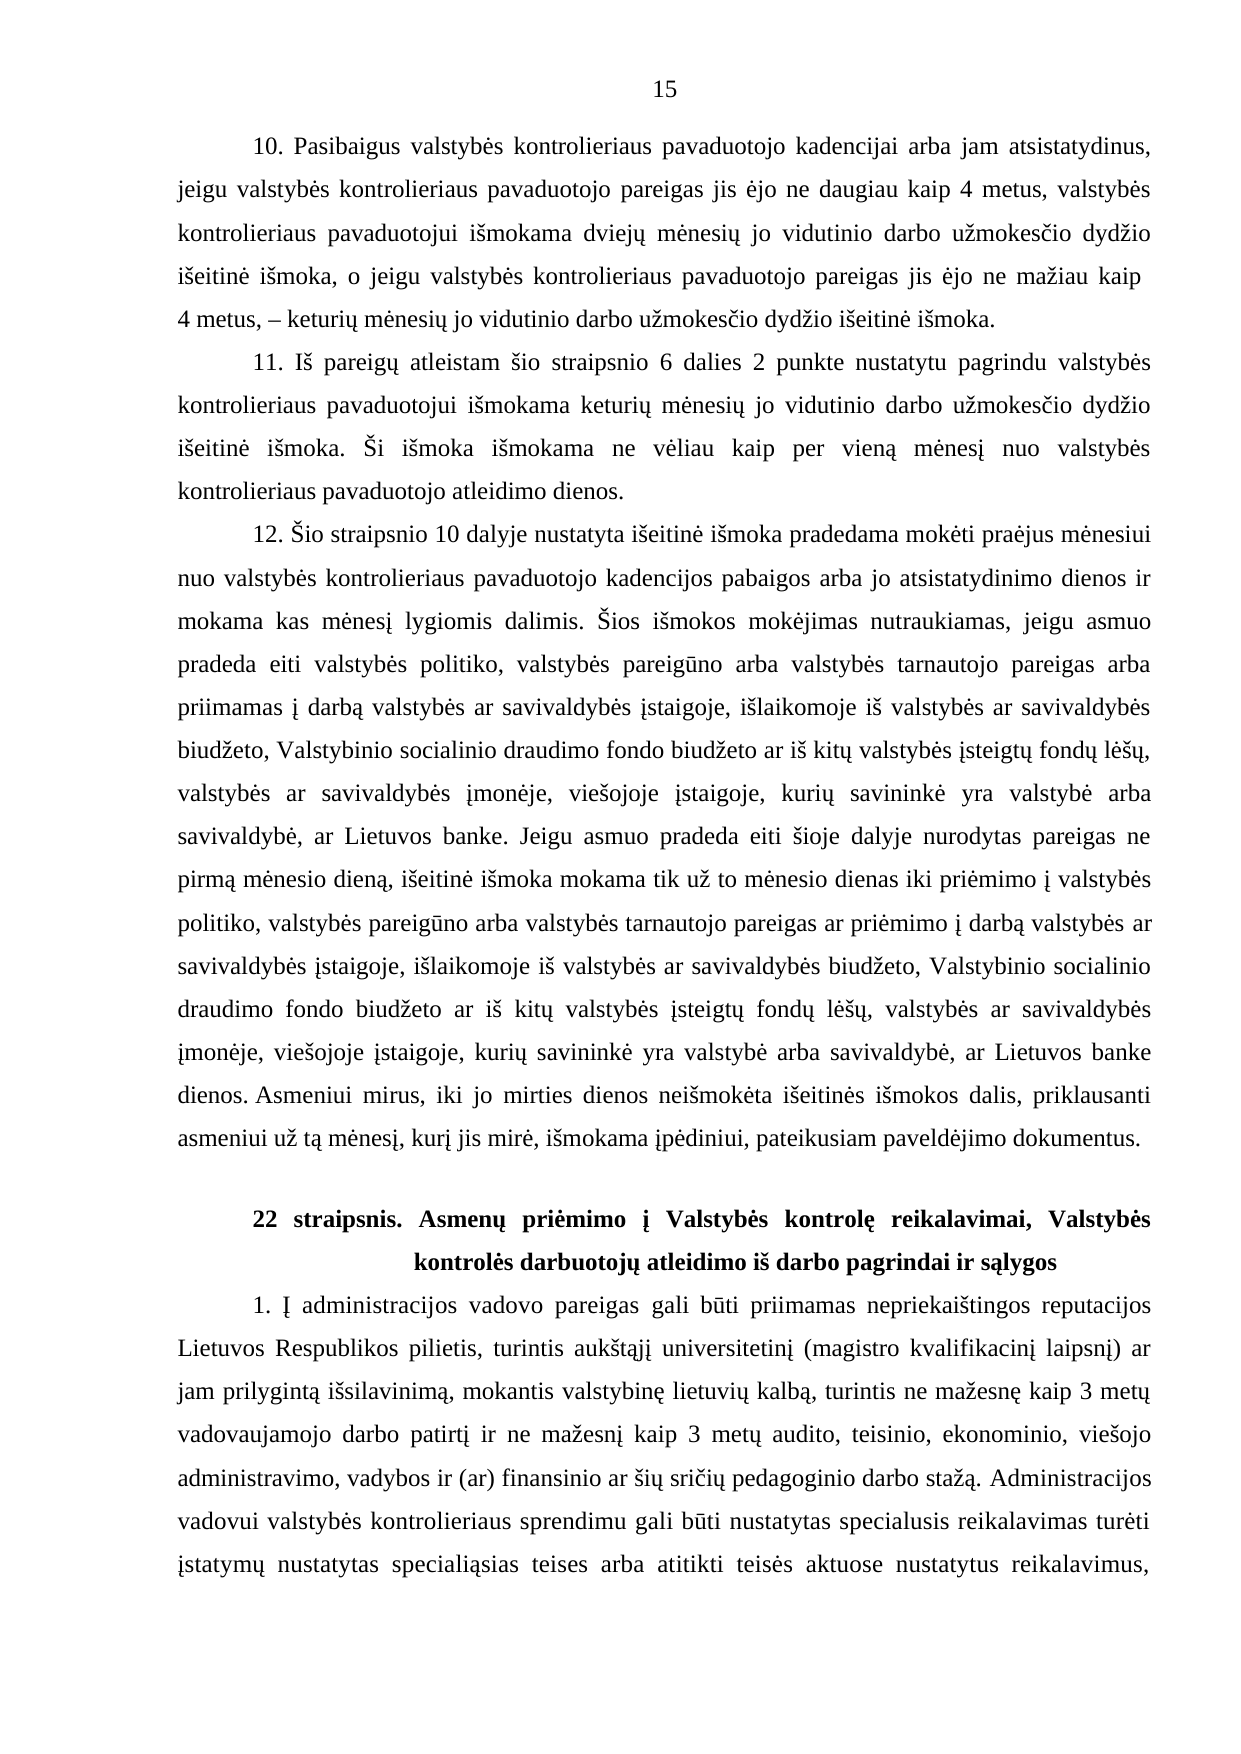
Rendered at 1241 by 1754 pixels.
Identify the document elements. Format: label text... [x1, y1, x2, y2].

text 11. Iš pareigų atleistam šio straipsnio 6 dalies 2 punkte nustatytu pagrindu valstybės kontrolieriaus pavaduotojui išmokama keturių mėnesių jo vidutinio darbo užmokesčio dydžio išeitinė išmoka. Ši išmoka išmokama ne vėliau kaip per vieną mėnesį nuo valstybės kontrolieriaus pavaduotojo atleidimo dienos. [177, 347, 1152, 505]
text 22 straipsnis. Asmenų priėmimo į Valstybės kontrolę reikalavimai, Valstybės kontrolės darbuotojų atleidimo iš darbo pagrindai ir sąlygos [252, 1204, 1152, 1276]
text 10. Pasibaigus valstybės kontrolieriaus pavaduotojo kadencijai arba jam atsistatydinus, jeigu valstybės kontrolieriaus pavaduotojo pareigas jis ėjo ne daugiau kaip 4 metus, valstybės kontrolieriaus pavaduotojui išmokama dviejų mėnesių jo vidutinio darbo užmokesčio dydžio išeitinė išmoka, o jeigu valstybės kontrolieriaus pavaduotojo pareigas jis ėjo ne mažiau kaip 4 metus, – keturių mėnesių jo vidutinio darbo užmokesčio dydžio išeitinė išmoka. [177, 131, 1152, 333]
text 1. Į administracijos vadovo pareigas gali būti priimamas nepriekaištingos reputacijos Lietuvos Respublikos pilietis, turintis aukštąjį universitetinį (magistro kvalifikacinį laipsnį) ar jam prilygintą išsilavinimą, mokantis valstybinę lietuvių kalbą, turintis ne mažesnę kaip 3 metų vadovaujamojo darbo patirtį ir ne mažesnį kaip 3 metų audito, teisinio, ekonominio, viešojo administravimo, vadybos ir (ar) finansinio ar šių sričių pedagoginio darbo stažą. Administracijos vadovui valstybės kontrolieriaus sprendimu gali būti nustatytas specialusis reikalavimas turėti įstatymų nustatytas specialiąsias teises arba atitikti teisės aktuose nustatytus reikalavimus, [177, 1290, 1152, 1578]
text 12. Šio straipsnio 10 dalyje nustatyta išeitinė išmoka pradedama mokėti praėjus mėnesiui nuo valstybės kontrolieriaus pavaduotojo kadencijos pabaigos arba jo atsistatydinimo dienos ir mokama kas mėnesį lygiomis dalimis. Šios išmokos mokėjimas nutraukiamas, jeigu asmuo pradeda eiti valstybės politiko, valstybės pareigūno arba valstybės tarnautojo pareigas arba priimamas į darbą valstybės ar savivaldybės įstaigoje, išlaikomoje iš valstybės ar savivaldybės biudžeto, Valstybinio socialinio draudimo fondo biudžeto ar iš kitų valstybės įsteigtų fondų lėšų, valstybės ar savivaldybės įmonėje, viešojoje įstaigoje, kurių savininkė yra valstybė arba savivaldybė, ar Lietuvos banke. Jeigu asmuo pradeda eiti šioje dalyje nurodytas pareigas ne pirmą mėnesio dieną, išeitinė išmoka mokama tik už to mėnesio dienas iki priėmimo į valstybės politiko, valstybės pareigūno arba valstybės tarnautojo pareigas ar priėmimo į darbą valstybės ar savivaldybės įstaigoje, išlaikomoje iš valstybės ar savivaldybės biudžeto, Valstybinio socialinio draudimo fondo biudžeto ar iš kitų valstybės įsteigtų fondų lėšų, valstybės ar savivaldybės įmonėje, viešojoje įstaigoje, kurių savininkė yra valstybė arba savivaldybė, ar Lietuvos banke dienos. Asmeniui mirus, iki jo mirties dienos neišmokėta išeitinės išmokos dalis, priklausanti asmeniui už tą mėnesį, kurį jis mirė, išmokama įpėdiniui, pateikusiam paveldėjimo dokumentus. [177, 519, 1152, 1152]
